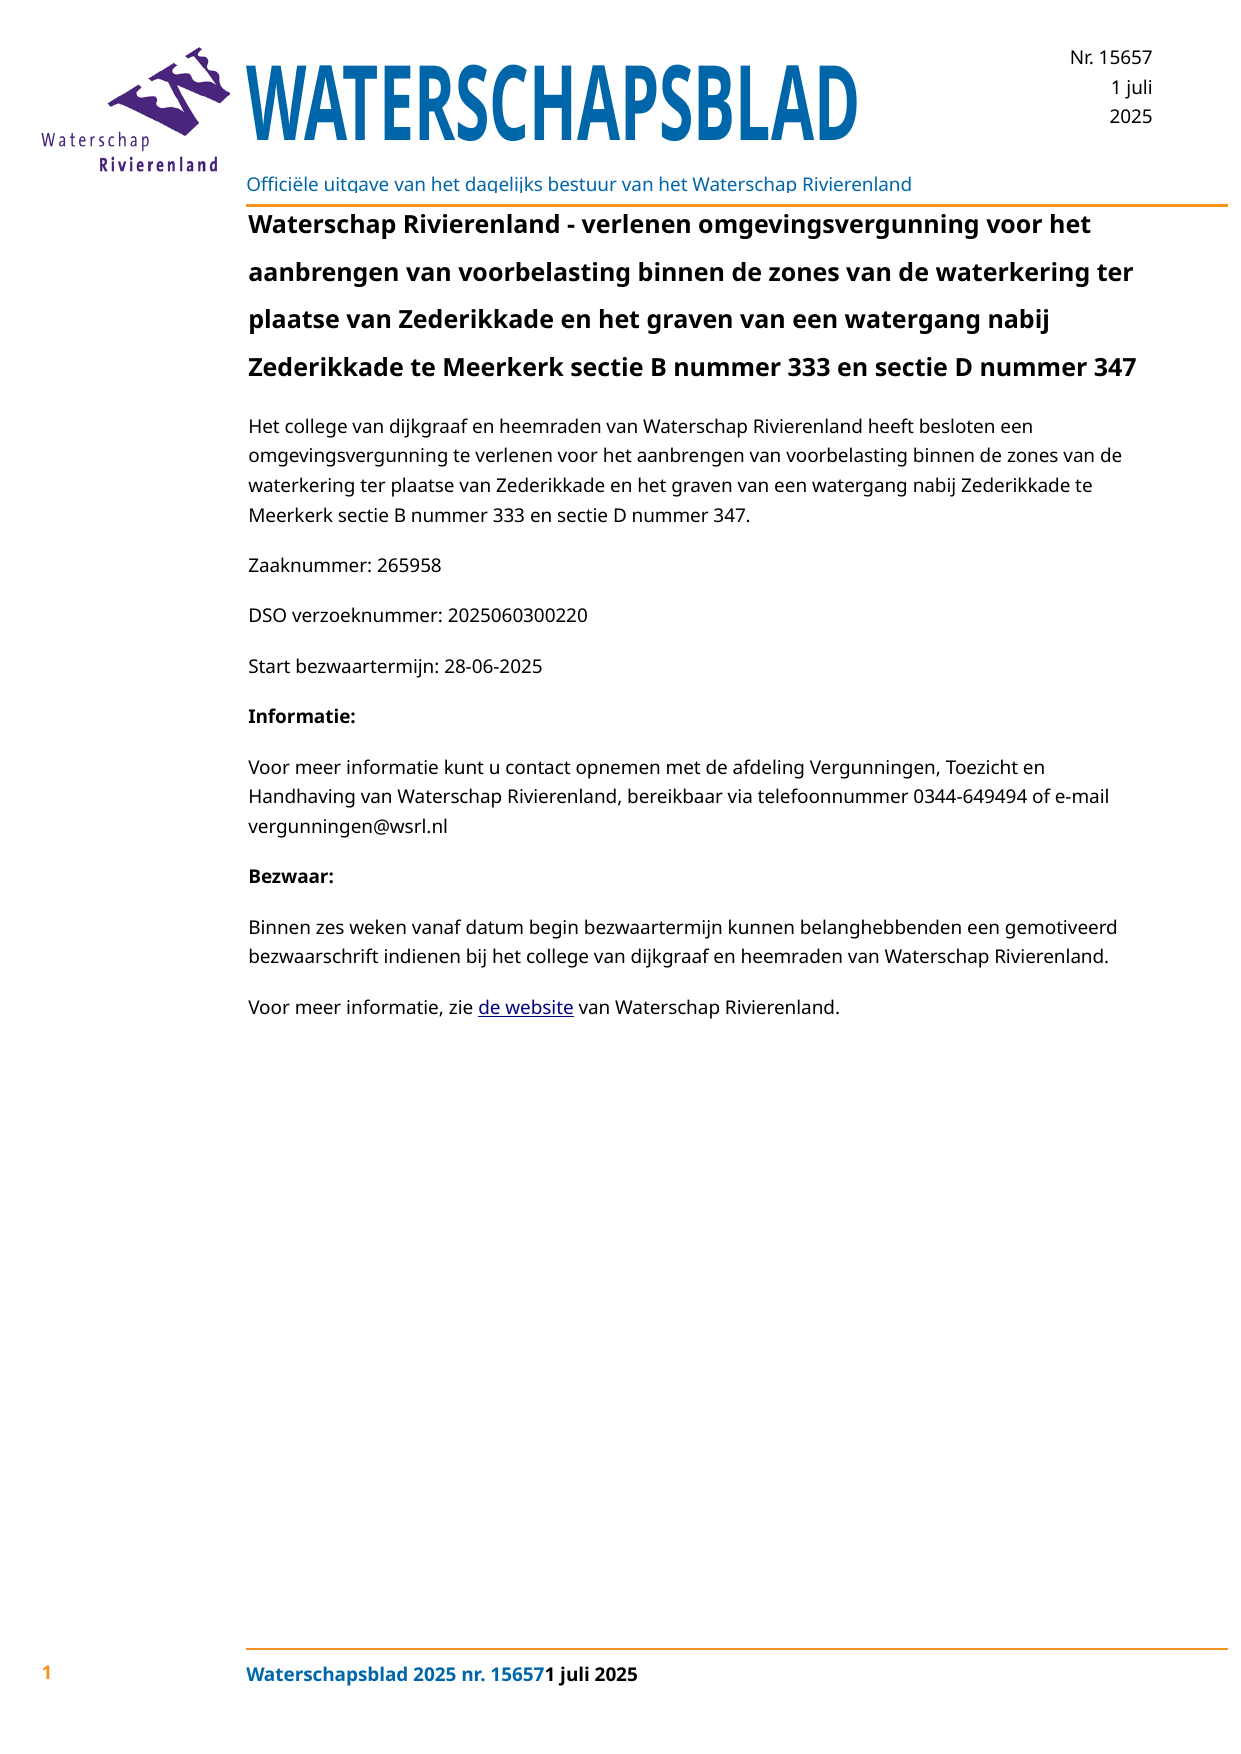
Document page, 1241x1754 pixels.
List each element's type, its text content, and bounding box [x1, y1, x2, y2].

text Waterschap Rivierenland - verlenen omgevingsvergunning voor het aanbrengen van voorbelasting binnen de zones van de waterkering ter plaatse van Zederikkade en het graven van een watergang nabij Zederikkade te Meerkerk sectie B nummer 333 en sectie D nummer 347 [248, 207, 1152, 384]
text Het college van dijkgraaf en heemraden van Waterschap Rivierenland heeft besloten een omgevingsvergunning te verlenen voor het aanbrengen van voorbelasting binnen de zones van de waterkering ter plaatse van Zederikkade en het graven van een watergang nabij Zederikkade te Meerkerk sectie B nummer 333 en sectie D nummer 347. [248, 413, 1152, 528]
text Voor meer informatie kunt u contact opnemen met de afdeling Vergunningen, Toezicht en Handhaving van Waterschap Rivierenland, bereikbaar via telefoonnummer 0344-649494 of e-mail vergunningen@wsrl.nl [248, 754, 1152, 839]
text Start bezwaartermijn: 28-06-2025 [248, 653, 1152, 679]
text Zaaknummer: 265958 [248, 552, 1152, 578]
text Bezwaar: [248, 863, 1152, 889]
text Informatie: [248, 703, 1152, 729]
text Voor meer informatie, zie de website van Waterschap Rivierenland. [248, 994, 1152, 1020]
text Binnen zes weken vanaf datum begin bezwaartermijn kunnen belanghebbenden een gemotiveerd bezwaarschrift indienen bij het college van dijkgraaf en heemraden van Waterschap Rivierenland. [248, 914, 1152, 969]
picture [41, 47, 231, 172]
text DSO verzoeknummer: 2025060300220 [248, 603, 1152, 628]
